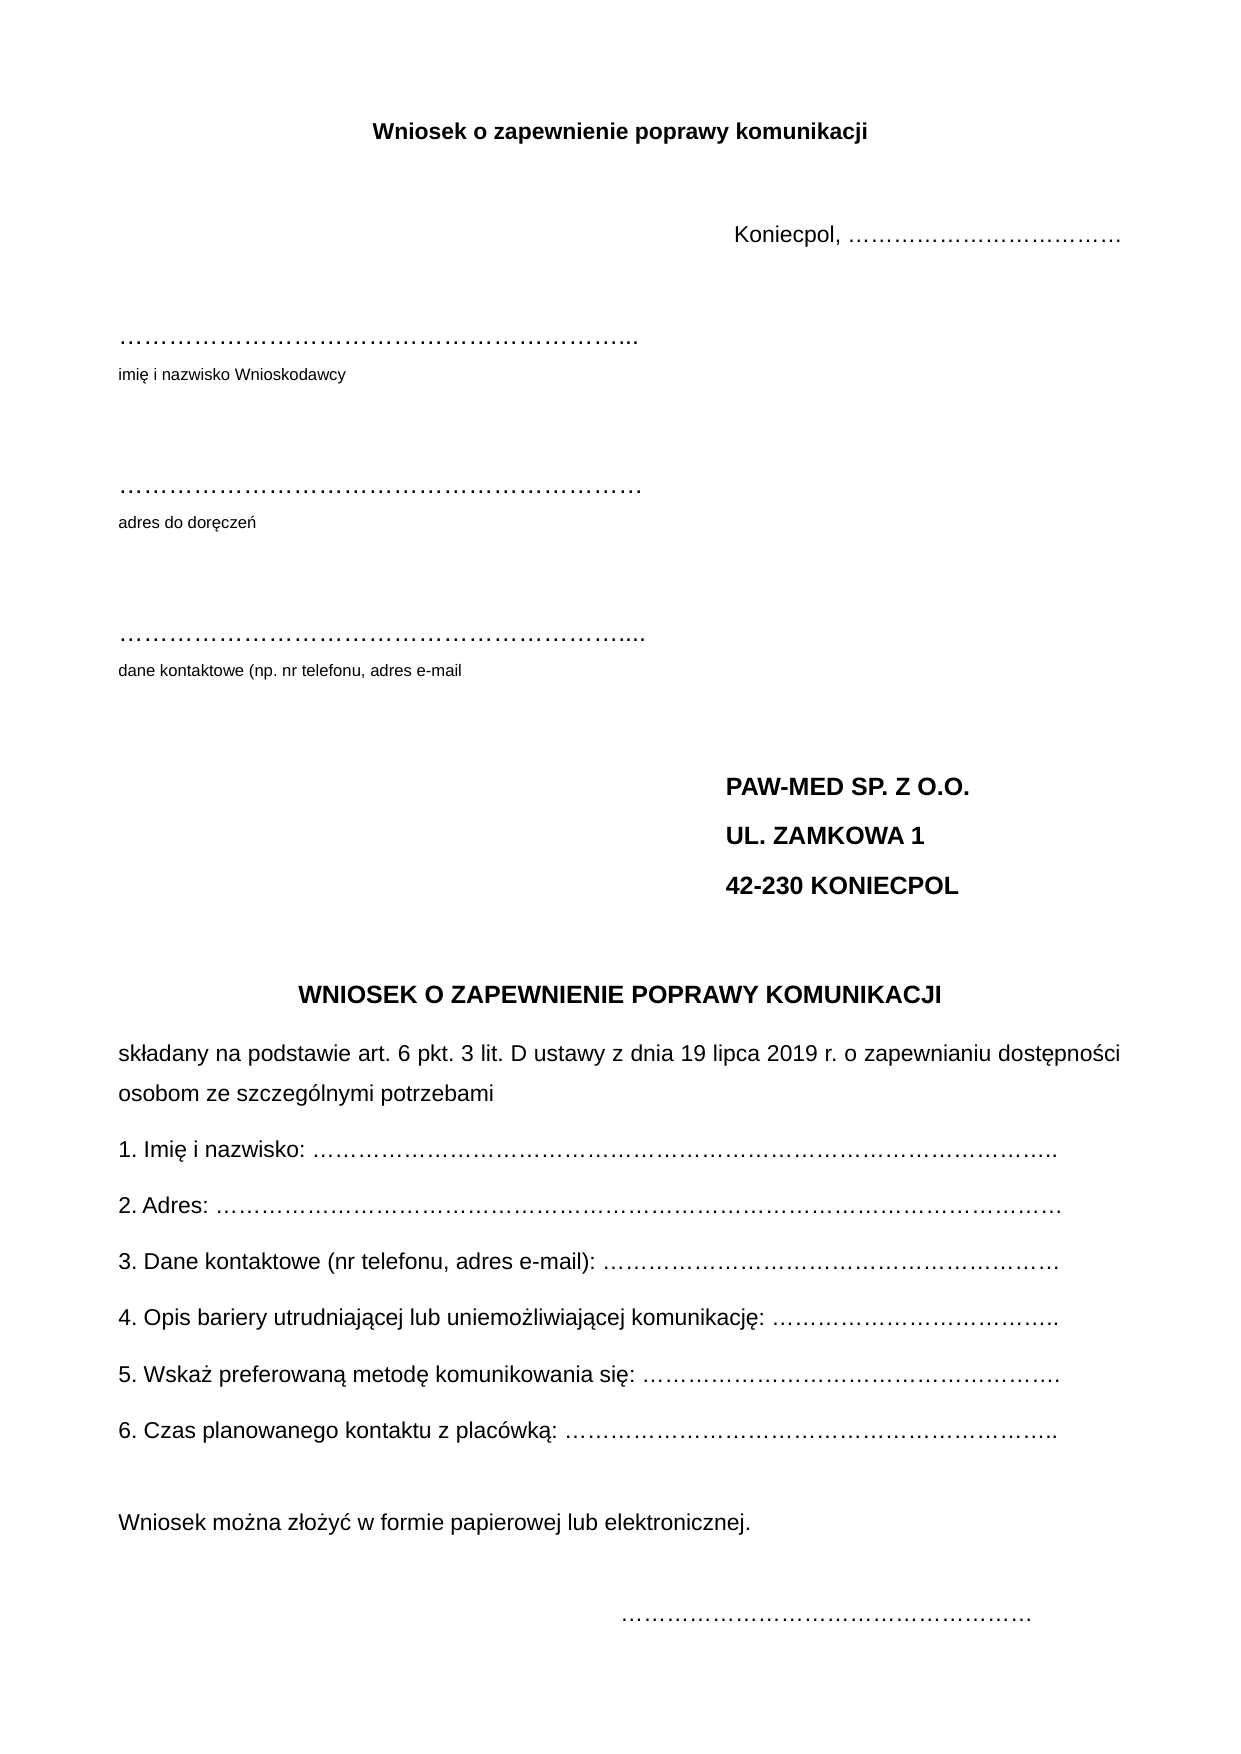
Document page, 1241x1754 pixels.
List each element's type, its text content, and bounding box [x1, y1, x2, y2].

text składany na podstawie art. 6 pkt. 3 lit. D ustawy z dnia 19 lipca 2019 r. o zapewnianiu dostępności osobom ze szczególnymi potrzebami [118, 1040, 1122, 1106]
list imię i nazwisko Wnioskodawcy [118, 364, 1122, 384]
text 5. Wskaż preferowaną metodę komunikowania się: ………………………………………………. [118, 1361, 1122, 1387]
list ……………………………………………………... [118, 321, 1122, 350]
list …………………………………………………….... [118, 618, 1122, 647]
text 1. Imię i nazwisko: …………………………………………………………………………………….. [118, 1136, 1122, 1162]
list Koniecpol, ……………………………… [159, 221, 1122, 247]
text UL. ZAMKOWA 1 [691, 821, 1122, 850]
text 42-230 KONIECPOL [691, 871, 1122, 900]
list dane kontaktowe (np. nr telefonu, adres e-mail [118, 661, 1122, 680]
text 6. Czas planowanego kontaktu z placówką: ……………………………………………………….. [118, 1417, 1122, 1443]
text WNIOSEK O ZAPEWNIENIE POPRAWY KOMUNIKACJI [118, 981, 1122, 1009]
text 2. Adres: ………………………………………………………………………………………………… [118, 1192, 1122, 1218]
text 4. Opis bariery utrudniającej lub uniemożliwiającej komunikację: ……………………………….. [118, 1304, 1122, 1331]
list ……………………………………………………… [118, 470, 1122, 498]
text ……………………………………………… [620, 1600, 1122, 1627]
text Wniosek można złożyć w formie papierowej lub elektronicznej. [118, 1508, 1122, 1535]
list PAW-MED SP. Z O.O. [691, 772, 1122, 801]
text 3. Dane kontaktowe (nr telefonu, adres e-mail): …………………………………………………… [118, 1248, 1122, 1274]
text Wniosek o zapewnienie poprawy komunikacji [118, 118, 1122, 144]
list adres do doręczeń [118, 513, 1122, 532]
